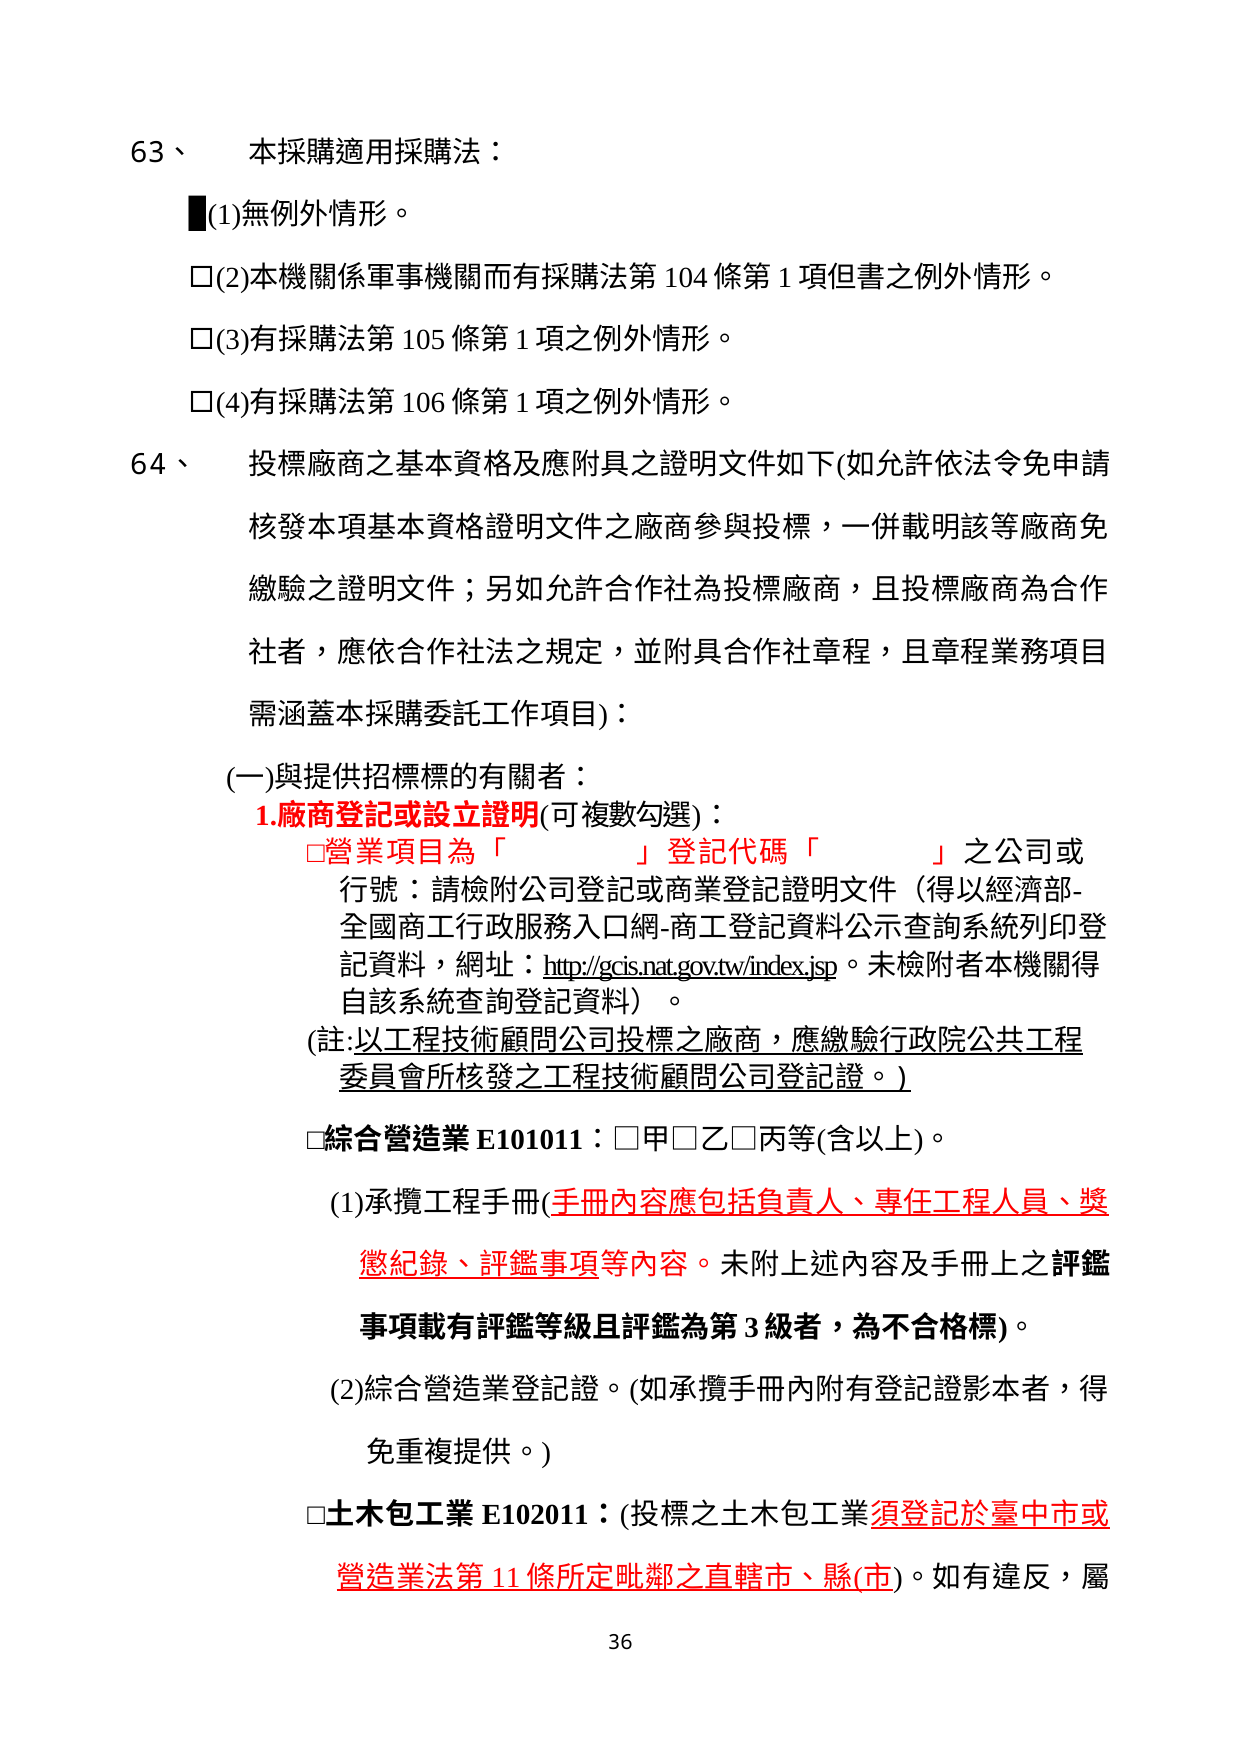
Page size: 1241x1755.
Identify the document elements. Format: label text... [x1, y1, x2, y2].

text (3)有採購法第105條第1項之例外情形。 [130, 295, 1110, 358]
list 投標廠商之基本資格及應附具之證明文件如下(如允許依法令免申請核發本項基本資格證明文件之廠商參與投標，一併載明該等廠商免繳驗之證明文件；另如允許合作社為投標廠商，且投標廠商為合作社者，應依合作社法之規定，並附具合作社章程，且章程業務項目需涵蓋本採購委託工作項目)： [130, 420, 1110, 733]
text (1)承攬工程手冊(手冊內容應包括負責人、專任工程人員、獎懲紀錄、評鑑事項等內容。未附上述內容及手冊上之評鑑事項載有評鑑等級且評鑑為第3級者，為不合格標)。 [330, 1158, 1110, 1345]
text 1.廠商登記或設立證明(可複數勾選)： [189, 795, 1110, 833]
text □綜合營造業E101011：□甲□乙□丙等(含以上)。 [155, 1095, 1110, 1158]
text □土木包工業E102011：(投標之土木包工業須登記於臺中市或營造業法第11條所定毗鄰之直轄市、縣(市)。如有違反，屬 [307, 1470, 1110, 1595]
text (4)有採購法第106條第1項之例外情形。 [130, 358, 1110, 420]
text (註:以工程技術顧問公司投標之廠商，應繳驗行政院公共工程委員會所核發之工程技術顧問公司登記證。) [307, 1020, 1110, 1095]
text (一)與提供招標標的有關者： [189, 733, 1110, 795]
text (2)本機關係軍事機關而有採購法第104條第1項但書之例外情形。 [130, 233, 1110, 295]
list 本採購適用採購法： [130, 108, 1110, 170]
text (2)綜合營造業登記證。(如承攬手冊內附有登記證影本者，得免重複提供。) [330, 1345, 1110, 1470]
text □營業項目為「 」登記代碼「 」之公司或行號：請檢附公司登記或商業登記證明文件（得以經濟部-全國商工行政服務入口網-商工登記資料公示查詢系統列印登記資料，網址：http://gcis.nat.gov.tw/index.jsp。未檢附者本機關得自該系統查詢登記資料）。 [307, 833, 1110, 1020]
text █(1)無例外情形。 [130, 170, 1110, 233]
